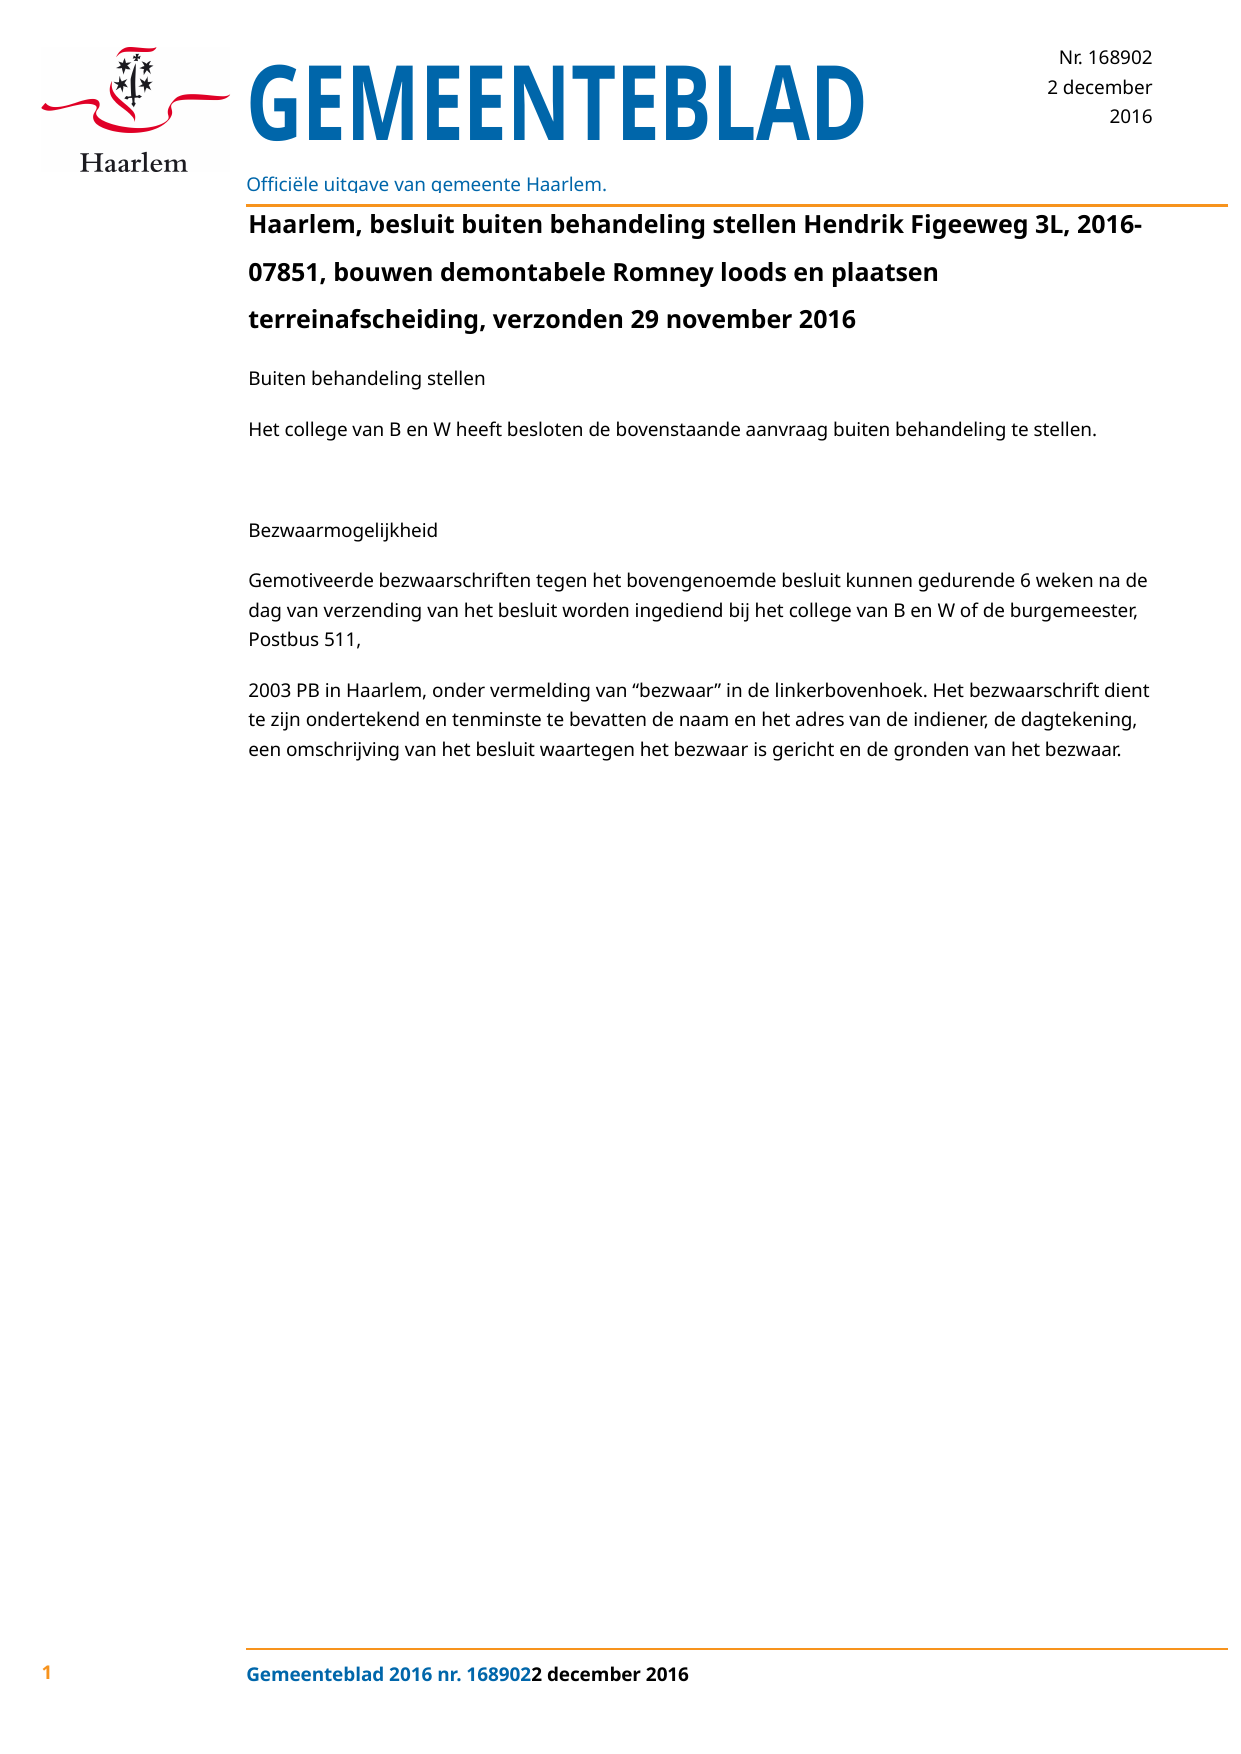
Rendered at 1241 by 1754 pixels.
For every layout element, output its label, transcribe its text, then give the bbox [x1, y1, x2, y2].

text Bezwaarmogelijkheid [248, 517, 1152, 542]
text Gemotiveerde bezwaarschriften tegen het bovengenoemde besluit kunnen gedurende 6 weken na de dag van verzending van het besluit worden ingediend bij het college van B en W of de burgemeester, Postbus 511, [248, 567, 1152, 652]
text 2003 PB in Haarlem, onder vermelding van “bezwaar” in de linkerbovenhoek. Het bezwaarschrift dient te zijn ondertekend en tenminste te bevatten de naam en het adres van de indiener, de dagtekening, een omschrijving van het besluit waartegen het bezwaar is gericht en de gronden van het bezwaar. [248, 677, 1152, 762]
picture [41, 47, 231, 172]
text Het college van B en W heeft besloten de bovenstaande aanvraag buiten behandeling te stellen. [248, 416, 1152, 442]
text Buiten behandeling stellen [248, 366, 1152, 391]
text Haarlem, besluit buiten behandeling stellen Hendrik Figeeweg 3L, 2016-07851, bouwen demontabele Romney loods en plaatsen terreinafscheiding, verzonden 29 november 2016 [248, 207, 1152, 336]
